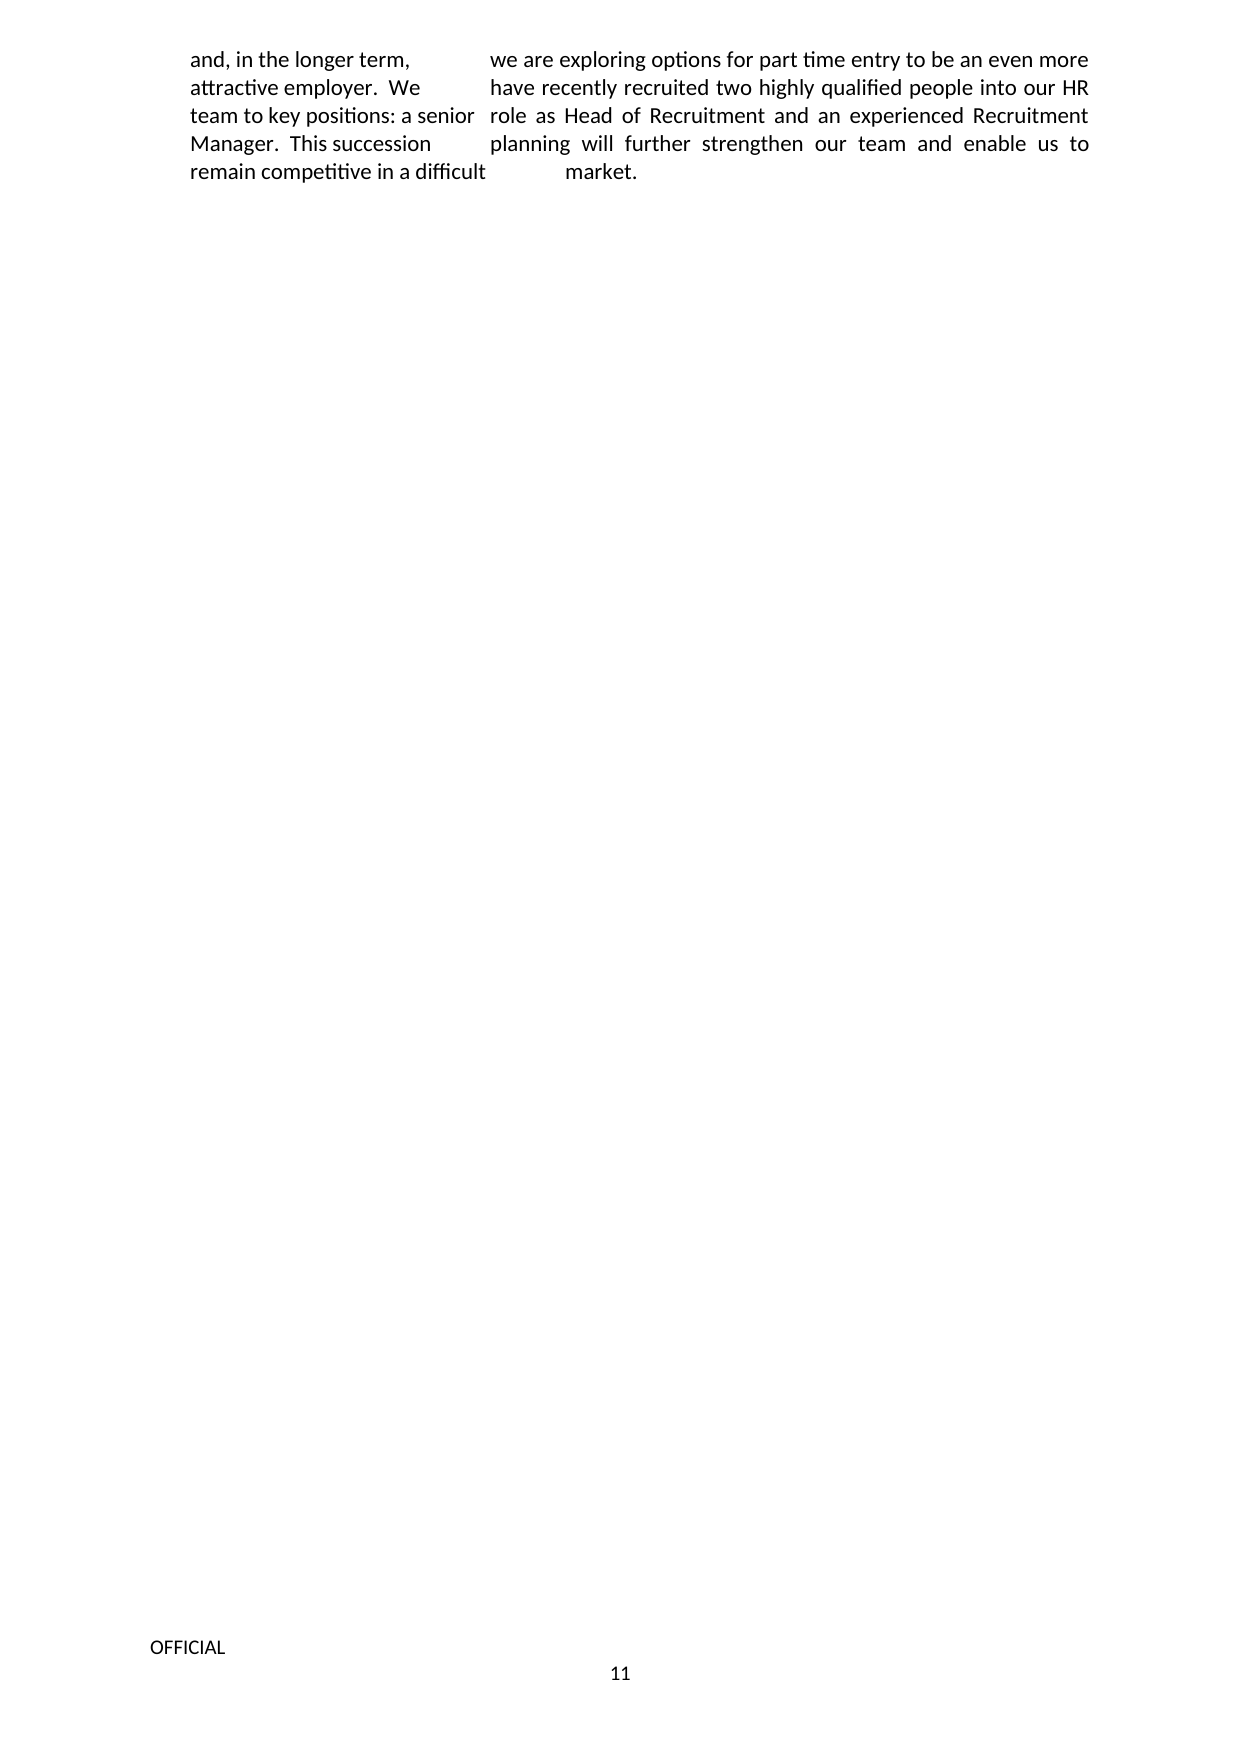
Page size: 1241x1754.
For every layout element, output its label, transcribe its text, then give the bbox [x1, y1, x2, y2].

list We have excellent relationships with all our Suffolk colleges and a productive pipeline through our cadets, police staff and special constabulary. We are also actively planning for the future: this includes developing attractive career pathways into detective and other specialist roles in Suffolk, identifying potential early for future leadership development and, in the longer term, we are exploring options for part time entry to be an even more attractive employer. We have recently recruited two highly qualified people into our HR team to key positions: a senior role as Head of Recruitment and an experienced Recruitment Manager. This succession planning will further strengthen our team and enable us to remain competitive in a difficult market. [150, 45, 1090, 185]
